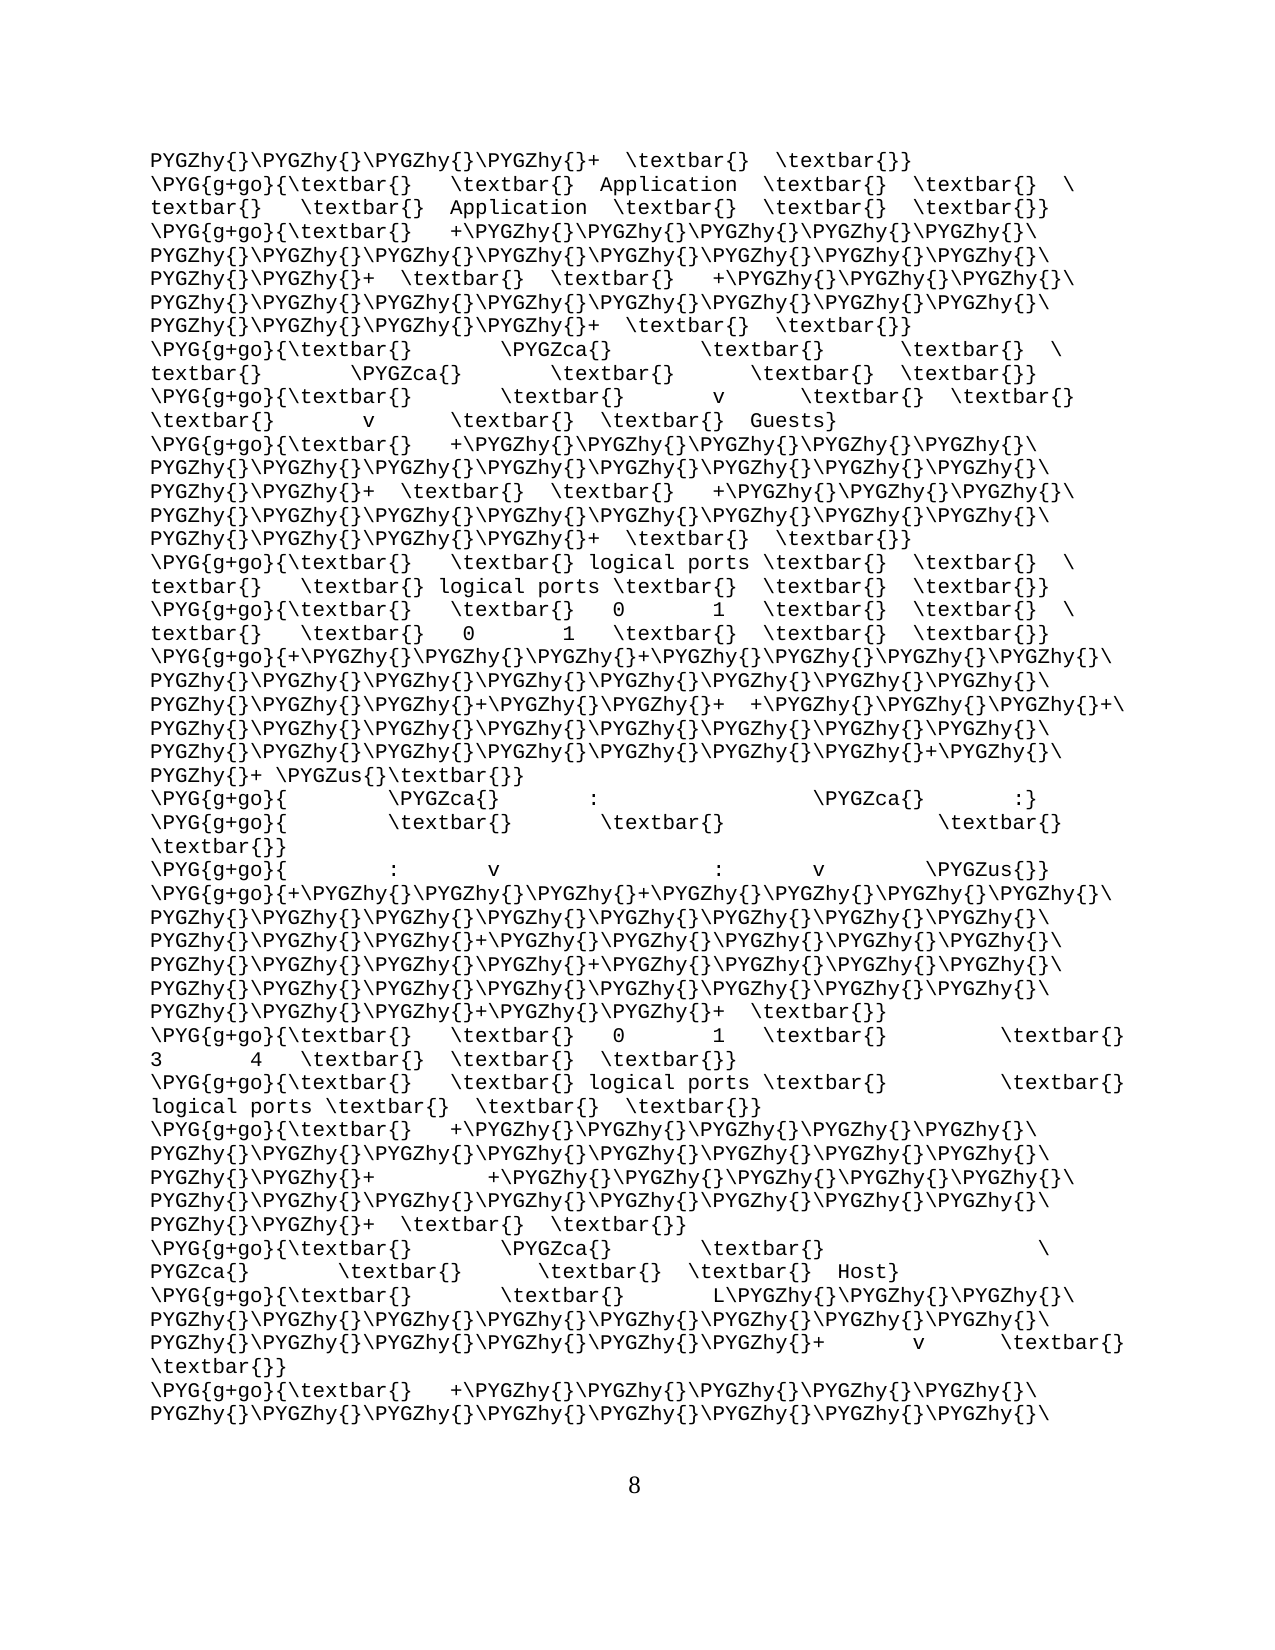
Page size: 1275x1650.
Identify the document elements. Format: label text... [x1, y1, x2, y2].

text \PYG{g+go}{\textbar{} \PYGZca{} \textbar{} \textbar{} \textbar{} \PYGZca{} \textbar{} \textbar{} \textbar{}} [150, 339, 1125, 386]
text \PYG{g+go}{ : v : v \PYGZus{}} [150, 859, 1125, 883]
text \PYG{g+go}{\textbar{} +\PYGZhy{}\PYGZhy{}\PYGZhy{}\PYGZhy{}\PYGZhy{}\PYGZhy{}\PYGZhy{}\PYGZhy{}\PYGZhy{}\PYGZhy{}\PYGZhy{}\PYGZhy{}\PYGZhy{}\PYGZhy{}\PYGZhy{}+ \textbar{} \textbar{} +\PYGZhy{}\PYGZhy{}\PYGZhy{}\PYGZhy{}\PYGZhy{}\PYGZhy{}\PYGZhy{}\PYGZhy{}\PYGZhy{}\PYGZhy{}\PYGZhy{}\PYGZhy{}\PYGZhy{}\PYGZhy{}\PYGZhy{}+ \textbar{} \textbar{}} [150, 434, 1125, 552]
text \PYG{g+go}{\textbar{} \textbar{} v \textbar{} \textbar{} \textbar{} v \textbar{} \textbar{} Guests} [150, 386, 1125, 434]
text \PYG{g+go}{ \textbar{} \textbar{} \textbar{} \textbar{}} [150, 812, 1125, 859]
text \PYG{g+go}{\textbar{} +\PYGZhy{}\PYGZhy{}\PYGZhy{}\PYGZhy{}\PYGZhy{}\PYGZhy{}\PYGZhy{}\PYGZhy{}\PYGZhy{}\PYGZhy{}\PYGZhy{}\PYGZhy{}\PYGZhy{}\ [150, 1379, 1125, 1427]
text \PYG{g+go}{\textbar{} \textbar{} L\PYGZhy{}\PYGZhy{}\PYGZhy{}\PYGZhy{}\PYGZhy{}\PYGZhy{}\PYGZhy{}\PYGZhy{}\PYGZhy{}\PYGZhy{}\PYGZhy{}\PYGZhy{}\PYGZhy{}\PYGZhy{}\PYGZhy{}\PYGZhy{}\PYGZhy{}+ v \textbar{} \textbar{}} [150, 1285, 1125, 1379]
text \PYG{g+go}{\textbar{} \textbar{} 0 1 \textbar{} \textbar{} \textbar{} \textbar{} 0 1 \textbar{} \textbar{} \textbar{}} [150, 599, 1125, 647]
text \PYG{g+go}{\textbar{} \PYGZca{} \textbar{} \PYGZca{} \textbar{} \textbar{} \textbar{} Host} [150, 1238, 1125, 1285]
text \PYG{g+go}{\textbar{} \textbar{} logical ports \textbar{} \textbar{} logical ports \textbar{} \textbar{} \textbar{}} [150, 1072, 1125, 1119]
text \PYG{g+go}{+\PYGZhy{}\PYGZhy{}\PYGZhy{}+\PYGZhy{}\PYGZhy{}\PYGZhy{}\PYGZhy{}\PYGZhy{}\PYGZhy{}\PYGZhy{}\PYGZhy{}\PYGZhy{}\PYGZhy{}\PYGZhy{}\PYGZhy{}\PYGZhy{}\PYGZhy{}\PYGZhy{}+\PYGZhy{}\PYGZhy{}+ +\PYGZhy{}\PYGZhy{}\PYGZhy{}+\PYGZhy{}\PYGZhy{}\PYGZhy{}\PYGZhy{}\PYGZhy{}\PYGZhy{}\PYGZhy{}\PYGZhy{}\PYGZhy{}\PYGZhy{}\PYGZhy{}\PYGZhy{}\PYGZhy{}\PYGZhy{}\PYGZhy{}+\PYGZhy{}\PYGZhy{}+ \PYGZus{}\textbar{}} [150, 647, 1125, 788]
text PYGZhy{}\PYGZhy{}\PYGZhy{}\PYGZhy{}+ \textbar{} \textbar{}} [150, 150, 1125, 174]
text \PYG{g+go}{ \PYGZca{} : \PYGZca{} :} [150, 788, 1125, 812]
text \PYG{g+go}{\textbar{} \textbar{} 0 1 \textbar{} \textbar{} 3 4 \textbar{} \textbar{} \textbar{}} [150, 1025, 1125, 1072]
text \PYG{g+go}{\textbar{} \textbar{} logical ports \textbar{} \textbar{} \textbar{} \textbar{} logical ports \textbar{} \textbar{} \textbar{}} [150, 552, 1125, 599]
text \PYG{g+go}{\textbar{} \textbar{} Application \textbar{} \textbar{} \textbar{} \textbar{} Application \textbar{} \textbar{} \textbar{}} [150, 174, 1125, 221]
text \PYG{g+go}{\textbar{} +\PYGZhy{}\PYGZhy{}\PYGZhy{}\PYGZhy{}\PYGZhy{}\PYGZhy{}\PYGZhy{}\PYGZhy{}\PYGZhy{}\PYGZhy{}\PYGZhy{}\PYGZhy{}\PYGZhy{}\PYGZhy{}\PYGZhy{}+ +\PYGZhy{}\PYGZhy{}\PYGZhy{}\PYGZhy{}\PYGZhy{}\PYGZhy{}\PYGZhy{}\PYGZhy{}\PYGZhy{}\PYGZhy{}\PYGZhy{}\PYGZhy{}\PYGZhy{}\PYGZhy{}\PYGZhy{}+ \textbar{} \textbar{}} [150, 1119, 1125, 1238]
text \PYG{g+go}{+\PYGZhy{}\PYGZhy{}\PYGZhy{}+\PYGZhy{}\PYGZhy{}\PYGZhy{}\PYGZhy{}\PYGZhy{}\PYGZhy{}\PYGZhy{}\PYGZhy{}\PYGZhy{}\PYGZhy{}\PYGZhy{}\PYGZhy{}\PYGZhy{}\PYGZhy{}\PYGZhy{}+\PYGZhy{}\PYGZhy{}\PYGZhy{}\PYGZhy{}\PYGZhy{}\PYGZhy{}\PYGZhy{}\PYGZhy{}\PYGZhy{}+\PYGZhy{}\PYGZhy{}\PYGZhy{}\PYGZhy{}\PYGZhy{}\PYGZhy{}\PYGZhy{}\PYGZhy{}\PYGZhy{}\PYGZhy{}\PYGZhy{}\PYGZhy{}\PYGZhy{}\PYGZhy{}\PYGZhy{}+\PYGZhy{}\PYGZhy{}+ \textbar{}} [150, 883, 1125, 1025]
text \PYG{g+go}{\textbar{} +\PYGZhy{}\PYGZhy{}\PYGZhy{}\PYGZhy{}\PYGZhy{}\PYGZhy{}\PYGZhy{}\PYGZhy{}\PYGZhy{}\PYGZhy{}\PYGZhy{}\PYGZhy{}\PYGZhy{}\PYGZhy{}\PYGZhy{}+ \textbar{} \textbar{} +\PYGZhy{}\PYGZhy{}\PYGZhy{}\PYGZhy{}\PYGZhy{}\PYGZhy{}\PYGZhy{}\PYGZhy{}\PYGZhy{}\PYGZhy{}\PYGZhy{}\PYGZhy{}\PYGZhy{}\PYGZhy{}\PYGZhy{}+ \textbar{} \textbar{}} [150, 221, 1125, 339]
